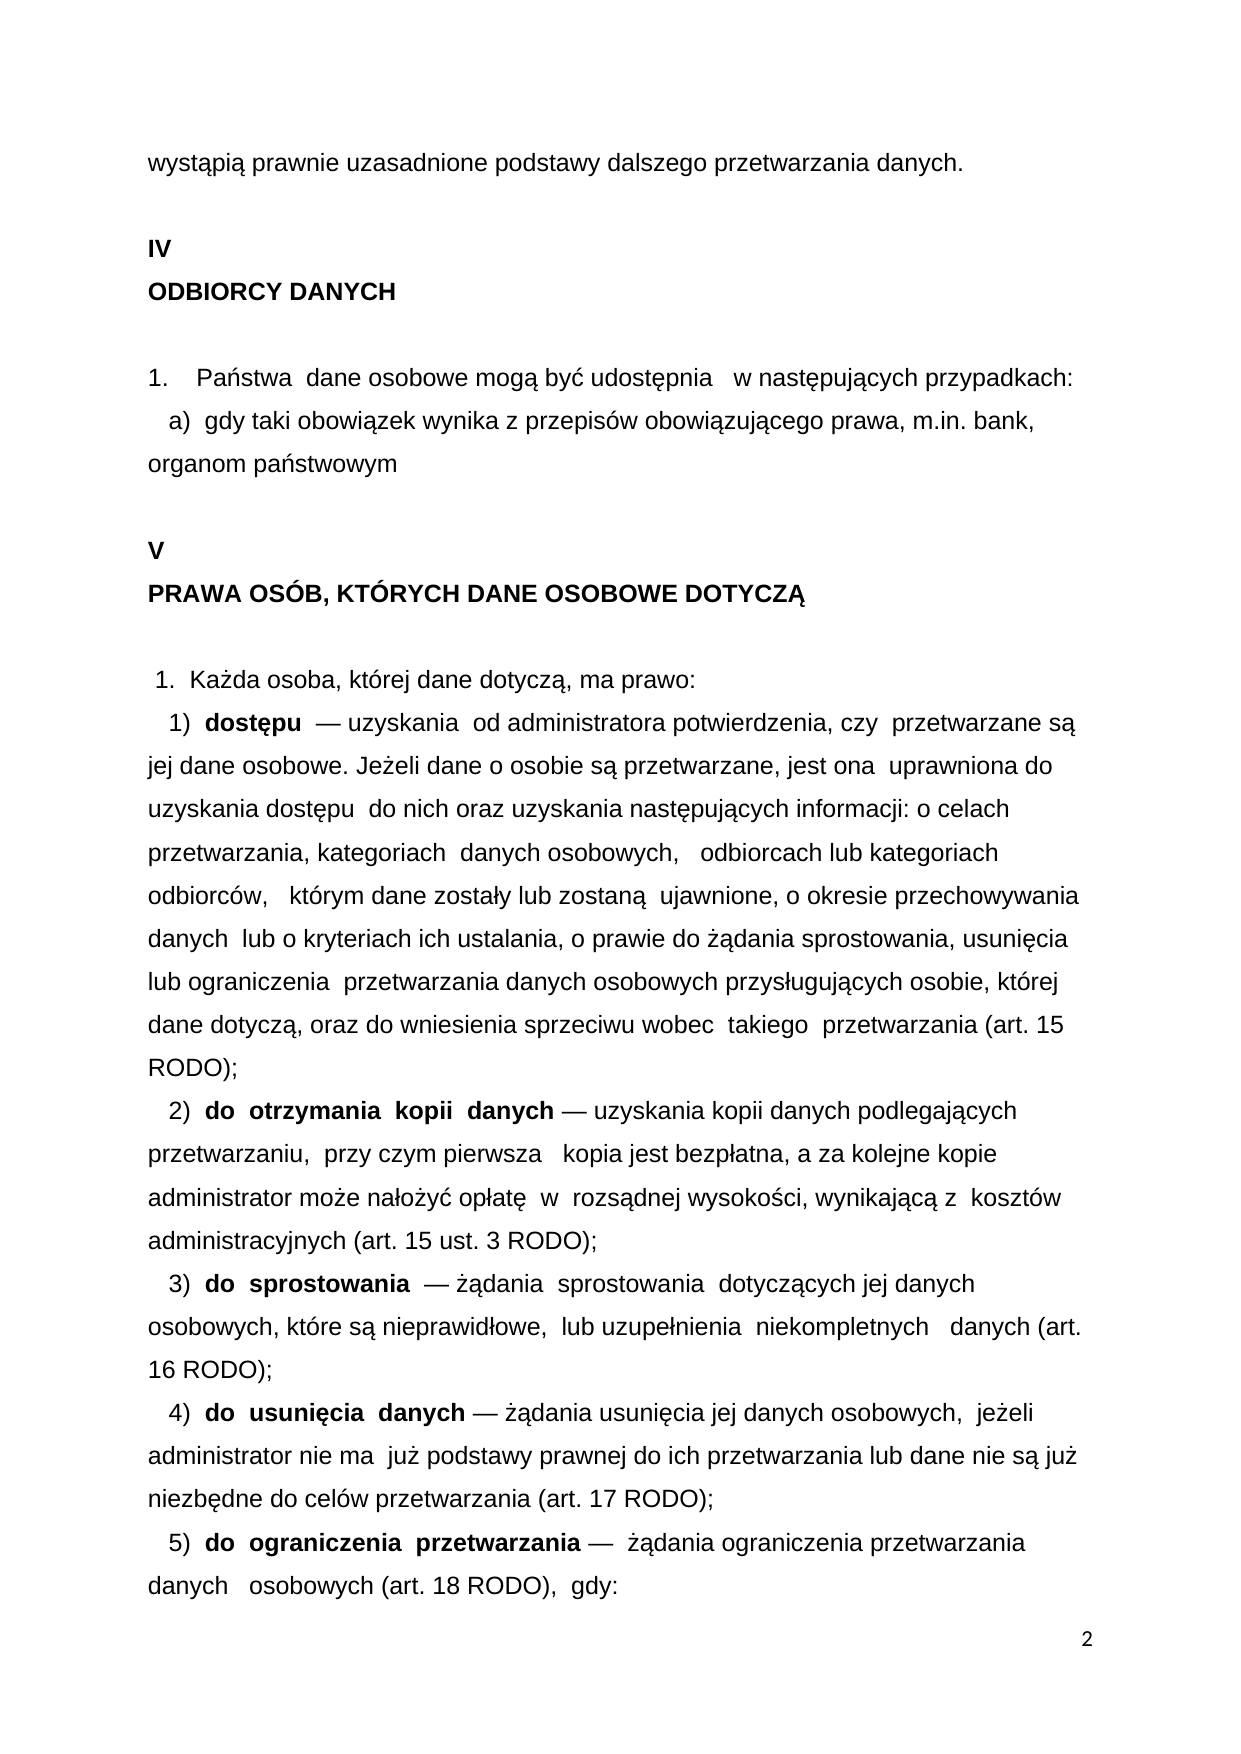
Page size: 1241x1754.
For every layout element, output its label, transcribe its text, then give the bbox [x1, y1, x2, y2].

text wystąpią prawnie uzasadnione podstawy dalszego przetwarzania danych. [148, 148, 1093, 176]
text 1. Państwa dane osobowe mogą być udostępnia w następujących przypadkach: [148, 363, 1093, 392]
text a) gdy taki obowiązek wynika z przepisów obowiązującego prawa, m.in. bank, organom państwowym [148, 406, 1093, 478]
text 2) do otrzymania kopii danych — uzyskania kopii danych podlegających przetwarzaniu, przy czym pierwsza kopia jest bezpłatna, a za kolejne kopie administrator może nałożyć opłatę w rozsądnej wysokości, wynikającą z kosztów administracyjnych (art. 15 ust. 3 RODO); [148, 1096, 1093, 1254]
text 4) do usunięcia danych — żądania usunięcia jej danych osobowych, jeżeli administrator nie ma już podstawy prawnej do ich przetwarzania lub dane nie są już niezbędne do celów przetwarzania (art. 17 RODO); [148, 1398, 1093, 1513]
text V [148, 536, 1093, 564]
text 1) dostępu — uzyskania od administratora potwierdzenia, czy przetwarzane są jej dane osobowe. Jeżeli dane o osobie są przetwarzane, jest ona uprawniona do uzyskania dostępu do nich oraz uzyskania następujących informacji: o celach przetwarzania, kategoriach danych osobowych, odbiorcach lub kategoriach odbiorców, którym dane zostały lub zostaną ujawnione, o okresie przechowywania danych lub o kryteriach ich ustalania, o prawie do żądania sprostowania, usunięcia lub ograniczenia przetwarzania danych osobowych przysługujących osobie, której dane dotyczą, oraz do wniesienia sprzeciwu wobec takiego przetwarzania (art. 15 RODO); [148, 708, 1093, 1082]
text IV [148, 234, 1093, 263]
text 3) do sprostowania — żądania sprostowania dotyczących jej danych osobowych, które są nieprawidłowe, lub uzupełnienia niekompletnych danych (art. 16 RODO); [148, 1269, 1093, 1384]
text 5) do ograniczenia przetwarzania — żądania ograniczenia przetwarzania danych osobowych (art. 18 RODO), gdy: [148, 1528, 1093, 1599]
text 1. Każda osoba, której dane dotyczą, ma prawo: [148, 665, 1093, 694]
text ODBIORCY DANYCH [148, 277, 1093, 306]
text PRAWA OSÓB, KTÓRYCH DANE OSOBOWE DOTYCZĄ [148, 579, 1093, 608]
